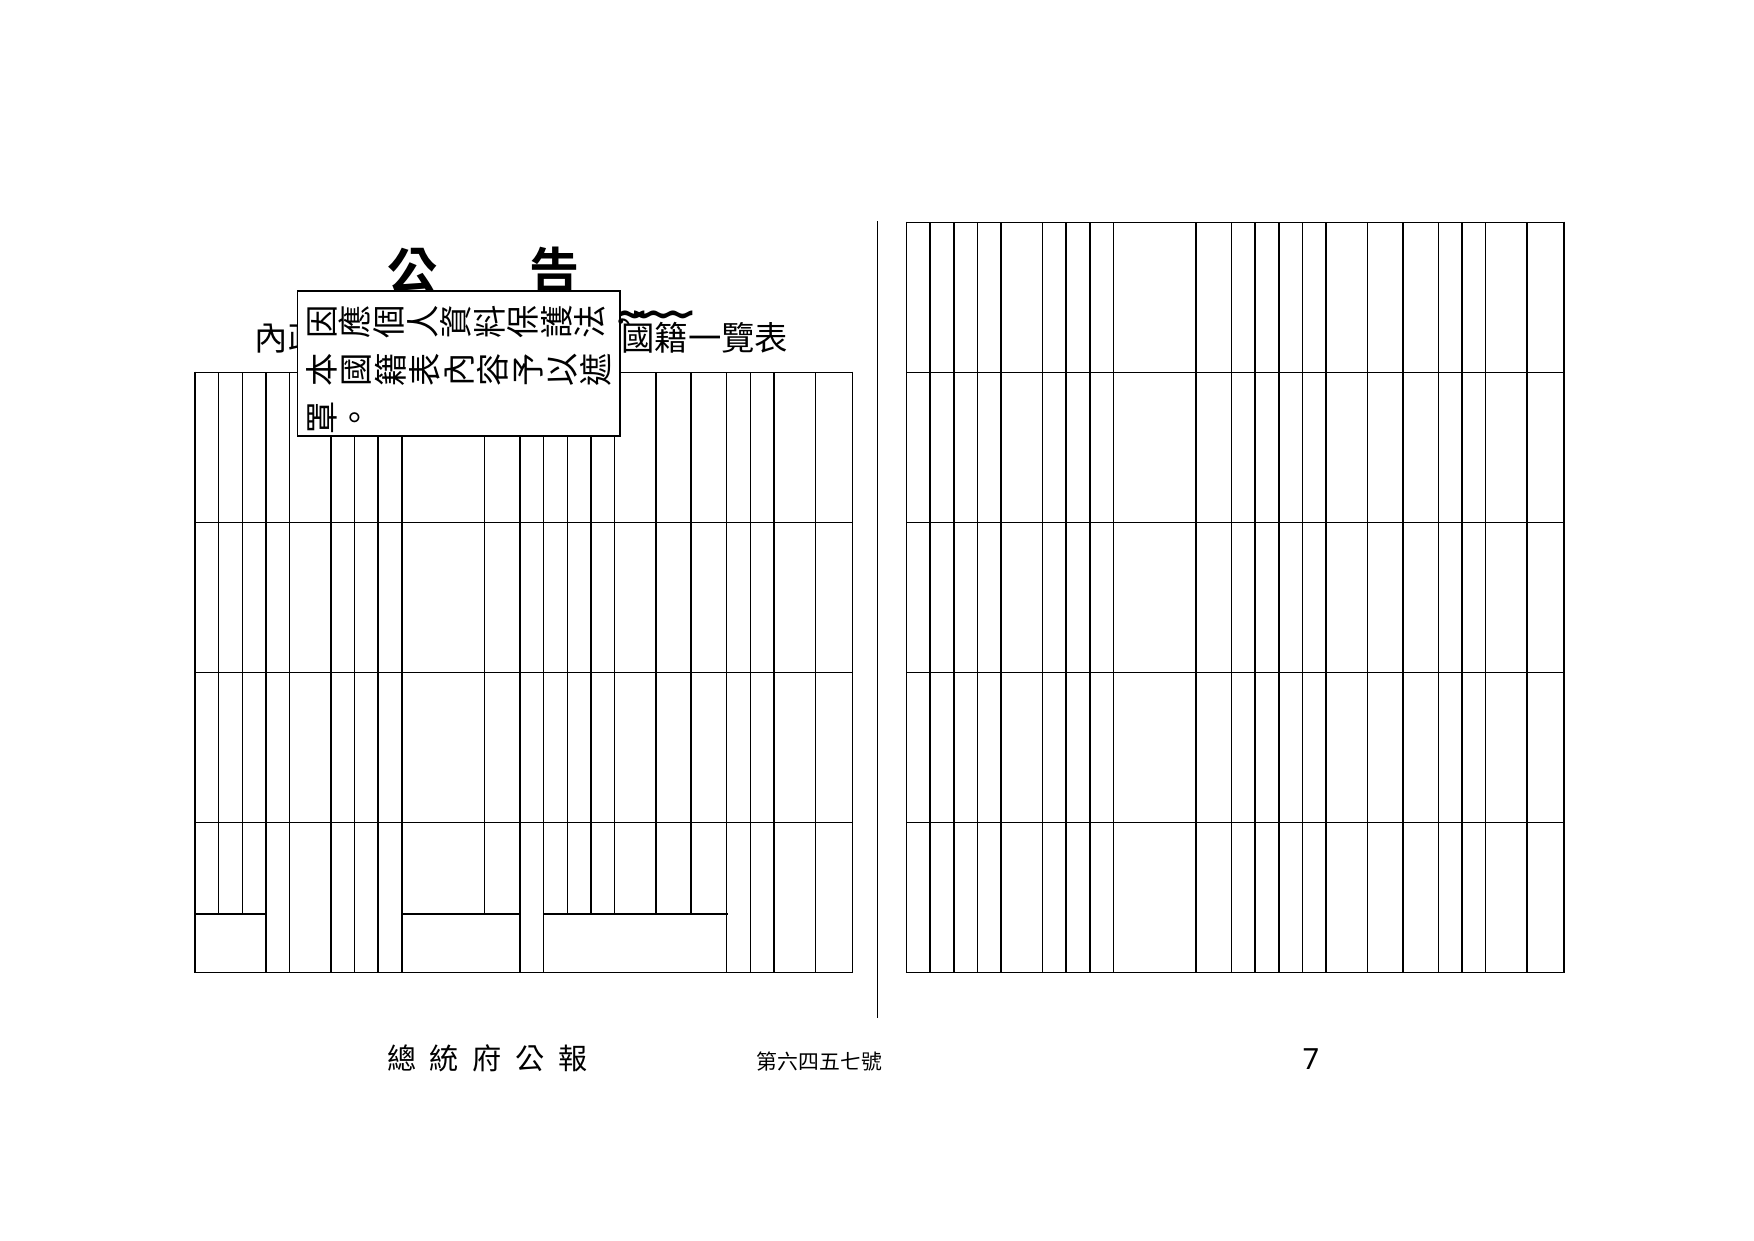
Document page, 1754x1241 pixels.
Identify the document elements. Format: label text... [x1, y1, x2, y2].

table_cell [1280, 223, 1302, 372]
table_cell [568, 673, 590, 822]
table_cell [592, 823, 614, 913]
table_cell [192, 297, 297, 317]
table_cell [1002, 823, 1042, 972]
table_cell [290, 673, 330, 822]
table_cell [1486, 523, 1526, 672]
table_cell [955, 223, 977, 372]
table_cell [1197, 823, 1231, 972]
table_cell [1256, 223, 1278, 372]
table_cell [355, 523, 377, 672]
table_cell [403, 823, 484, 913]
table_header [219, 373, 242, 522]
table_cell [1404, 673, 1438, 822]
table_cell [1197, 373, 1231, 522]
table_cell [657, 523, 690, 672]
table_cell [1463, 523, 1485, 672]
table_cell [1280, 673, 1302, 822]
table_cell [978, 373, 1000, 522]
table_cell [1528, 373, 1563, 522]
table_cell [1439, 823, 1461, 972]
table_cell [615, 673, 655, 822]
table_cell [727, 523, 750, 672]
table_cell [267, 673, 289, 822]
table_cell [955, 523, 977, 672]
table_cell [978, 223, 1000, 372]
table_cell [775, 523, 815, 672]
table_cell [355, 823, 377, 972]
table_cell [955, 823, 977, 972]
table_cell [931, 373, 953, 522]
table_header [379, 437, 401, 522]
table_cell [1368, 523, 1402, 672]
table_cell [1043, 823, 1065, 972]
table_cell [485, 523, 519, 672]
table_cell [1528, 673, 1563, 822]
text 內政部核准取得中華民國國籍一覽表 [621, 317, 847, 359]
table_cell [521, 523, 543, 672]
table_cell [1067, 823, 1089, 972]
table_cell [727, 823, 750, 972]
table_cell [1232, 223, 1254, 372]
table_cell [775, 823, 815, 972]
table_cell [1368, 823, 1402, 972]
table_cell [379, 673, 401, 822]
table_cell [907, 223, 929, 372]
table_cell [1043, 373, 1065, 522]
table_cell [1002, 523, 1042, 672]
table_cell [1439, 673, 1461, 822]
table_cell [1368, 673, 1402, 822]
table_cell [355, 673, 377, 822]
table_cell [544, 673, 567, 822]
table_cell [751, 673, 773, 822]
table_cell [1368, 373, 1402, 522]
table_cell [1463, 373, 1485, 522]
table_cell [907, 523, 929, 672]
table_cell [485, 673, 519, 822]
table_cell [1197, 673, 1231, 822]
table_cell [192, 249, 340, 297]
table_cell [1303, 223, 1325, 372]
table_cell [1303, 523, 1325, 672]
table_header [592, 437, 614, 522]
table_cell [592, 523, 614, 672]
table_cell [1528, 823, 1563, 972]
table_cell [1002, 673, 1042, 822]
table_cell [1043, 673, 1065, 822]
table_cell [907, 823, 929, 972]
table_cell [379, 523, 401, 672]
table_cell [1327, 373, 1367, 522]
table_cell [1067, 373, 1089, 522]
table_cell [568, 823, 590, 913]
table_cell [592, 673, 614, 822]
table_cell [1091, 823, 1113, 972]
table_cell [1303, 673, 1325, 822]
table_cell [1327, 823, 1367, 972]
table_cell [1067, 673, 1089, 822]
table_cell [1197, 523, 1231, 672]
table_cell [1368, 223, 1402, 372]
table_cell [1002, 223, 1042, 372]
table_header [332, 437, 354, 522]
table_cell [816, 673, 852, 822]
table_cell [1404, 523, 1438, 672]
table_cell [1256, 823, 1278, 972]
table_cell ﹏﹏﹏﹏﹏﹏﹏ [621, 297, 852, 317]
table_cell [1280, 523, 1302, 672]
table_cell [1256, 673, 1278, 822]
table_cell [243, 673, 265, 822]
table_cell [1280, 823, 1302, 972]
table_cell [816, 823, 852, 972]
table_cell [1486, 673, 1526, 822]
table_cell [1439, 523, 1461, 672]
table_cell [615, 823, 655, 913]
table_header [692, 373, 726, 522]
table_header ﹏﹏﹏﹏﹏﹏﹏ [340, 222, 852, 249]
text 內政部核准取得中華民國國籍一覽表 [195, 317, 297, 359]
table_cell [332, 673, 354, 822]
table_cell [955, 673, 977, 822]
table_cell [615, 523, 655, 672]
table_cell [544, 915, 726, 972]
table_cell [219, 673, 242, 822]
table_cell [196, 823, 218, 913]
table_cell [1043, 523, 1065, 672]
table_cell [1439, 373, 1461, 522]
table_header [521, 437, 543, 522]
text 內政部核准取得中華民國國籍一覽表 [626, 326, 649, 349]
table_cell [219, 523, 242, 672]
table_cell [1404, 223, 1438, 372]
table_cell [219, 823, 242, 913]
table_cell [332, 523, 354, 672]
table_cell [1197, 223, 1231, 372]
table_header [615, 373, 655, 522]
table_cell [1463, 823, 1485, 972]
table_header [657, 373, 690, 522]
table_cell [1404, 823, 1438, 972]
table_cell [521, 823, 543, 972]
table_cell [1486, 823, 1526, 972]
table_cell [1327, 523, 1367, 672]
table_cell [1232, 673, 1254, 822]
table_cell [931, 523, 953, 672]
table_cell [196, 673, 218, 822]
table_cell [1232, 823, 1254, 972]
table_cell [1091, 523, 1113, 672]
table_header [196, 373, 218, 522]
table_header [568, 437, 590, 522]
table_cell [544, 823, 567, 913]
table_cell [692, 523, 726, 672]
table_cell [1067, 523, 1089, 672]
table_cell [1439, 223, 1461, 372]
table_cell [544, 523, 567, 672]
table_cell [196, 523, 218, 672]
table_cell [1303, 823, 1325, 972]
table_cell [196, 915, 265, 972]
table_cell [955, 373, 977, 522]
table_header [727, 373, 750, 522]
table_header [267, 373, 289, 522]
table_cell [727, 673, 750, 822]
table_cell [1091, 223, 1113, 372]
table_cell [1002, 373, 1042, 522]
table_cell [1114, 373, 1195, 522]
table_cell [657, 823, 690, 913]
table_cell [978, 673, 1000, 822]
table_cell [931, 823, 953, 972]
table_cell [1463, 673, 1485, 822]
table_cell [931, 673, 953, 822]
table_cell [568, 523, 590, 672]
table_cell [403, 523, 484, 672]
table_cell [379, 823, 401, 972]
table_cell [243, 523, 265, 672]
table_cell [692, 823, 726, 913]
table_cell [1256, 373, 1278, 522]
table_cell [657, 673, 690, 822]
table_cell [485, 823, 519, 913]
table_cell [1280, 373, 1302, 522]
table_cell [1232, 523, 1254, 672]
table_cell [1067, 223, 1089, 372]
table_cell [290, 523, 330, 672]
table_header [355, 437, 377, 522]
table_header [775, 373, 815, 522]
table_cell [243, 823, 265, 913]
table_cell [907, 373, 929, 522]
table_cell 公告 [340, 249, 852, 297]
table_cell [1486, 373, 1526, 522]
table_cell [1114, 223, 1195, 372]
table_cell [332, 823, 354, 972]
table_cell [267, 523, 289, 672]
table_cell [1327, 223, 1367, 372]
table_cell [403, 915, 519, 972]
table_header [243, 373, 265, 522]
table_cell [978, 823, 1000, 972]
table_header [544, 437, 567, 522]
table_header [192, 222, 340, 249]
table_header [485, 437, 519, 522]
table_cell [403, 673, 484, 822]
table_cell [816, 523, 852, 672]
table_cell [692, 673, 726, 822]
table_cell [1256, 523, 1278, 672]
table_cell [907, 673, 929, 822]
table_cell [978, 523, 1000, 672]
table_header [751, 373, 773, 522]
table_cell [1528, 223, 1563, 372]
table_header [816, 373, 852, 522]
table_header [290, 373, 330, 522]
table_cell [1043, 223, 1065, 372]
table_cell [1327, 673, 1367, 822]
table_cell [1091, 673, 1113, 822]
table_cell [267, 823, 289, 972]
table_cell [1114, 523, 1195, 672]
table_cell [1486, 223, 1526, 372]
table_cell [1404, 373, 1438, 522]
table_cell [1303, 373, 1325, 522]
table_cell [290, 823, 330, 972]
table_cell [751, 823, 773, 972]
table_cell [1463, 223, 1485, 372]
table_cell [931, 223, 953, 372]
table_cell [1232, 373, 1254, 522]
table_cell [1114, 673, 1195, 822]
table_cell [1114, 823, 1195, 972]
table_cell [1091, 373, 1113, 522]
table_header [403, 437, 484, 522]
table_cell [775, 673, 815, 822]
table_cell [1528, 523, 1563, 672]
table_cell [751, 523, 773, 672]
table_cell [521, 673, 543, 822]
